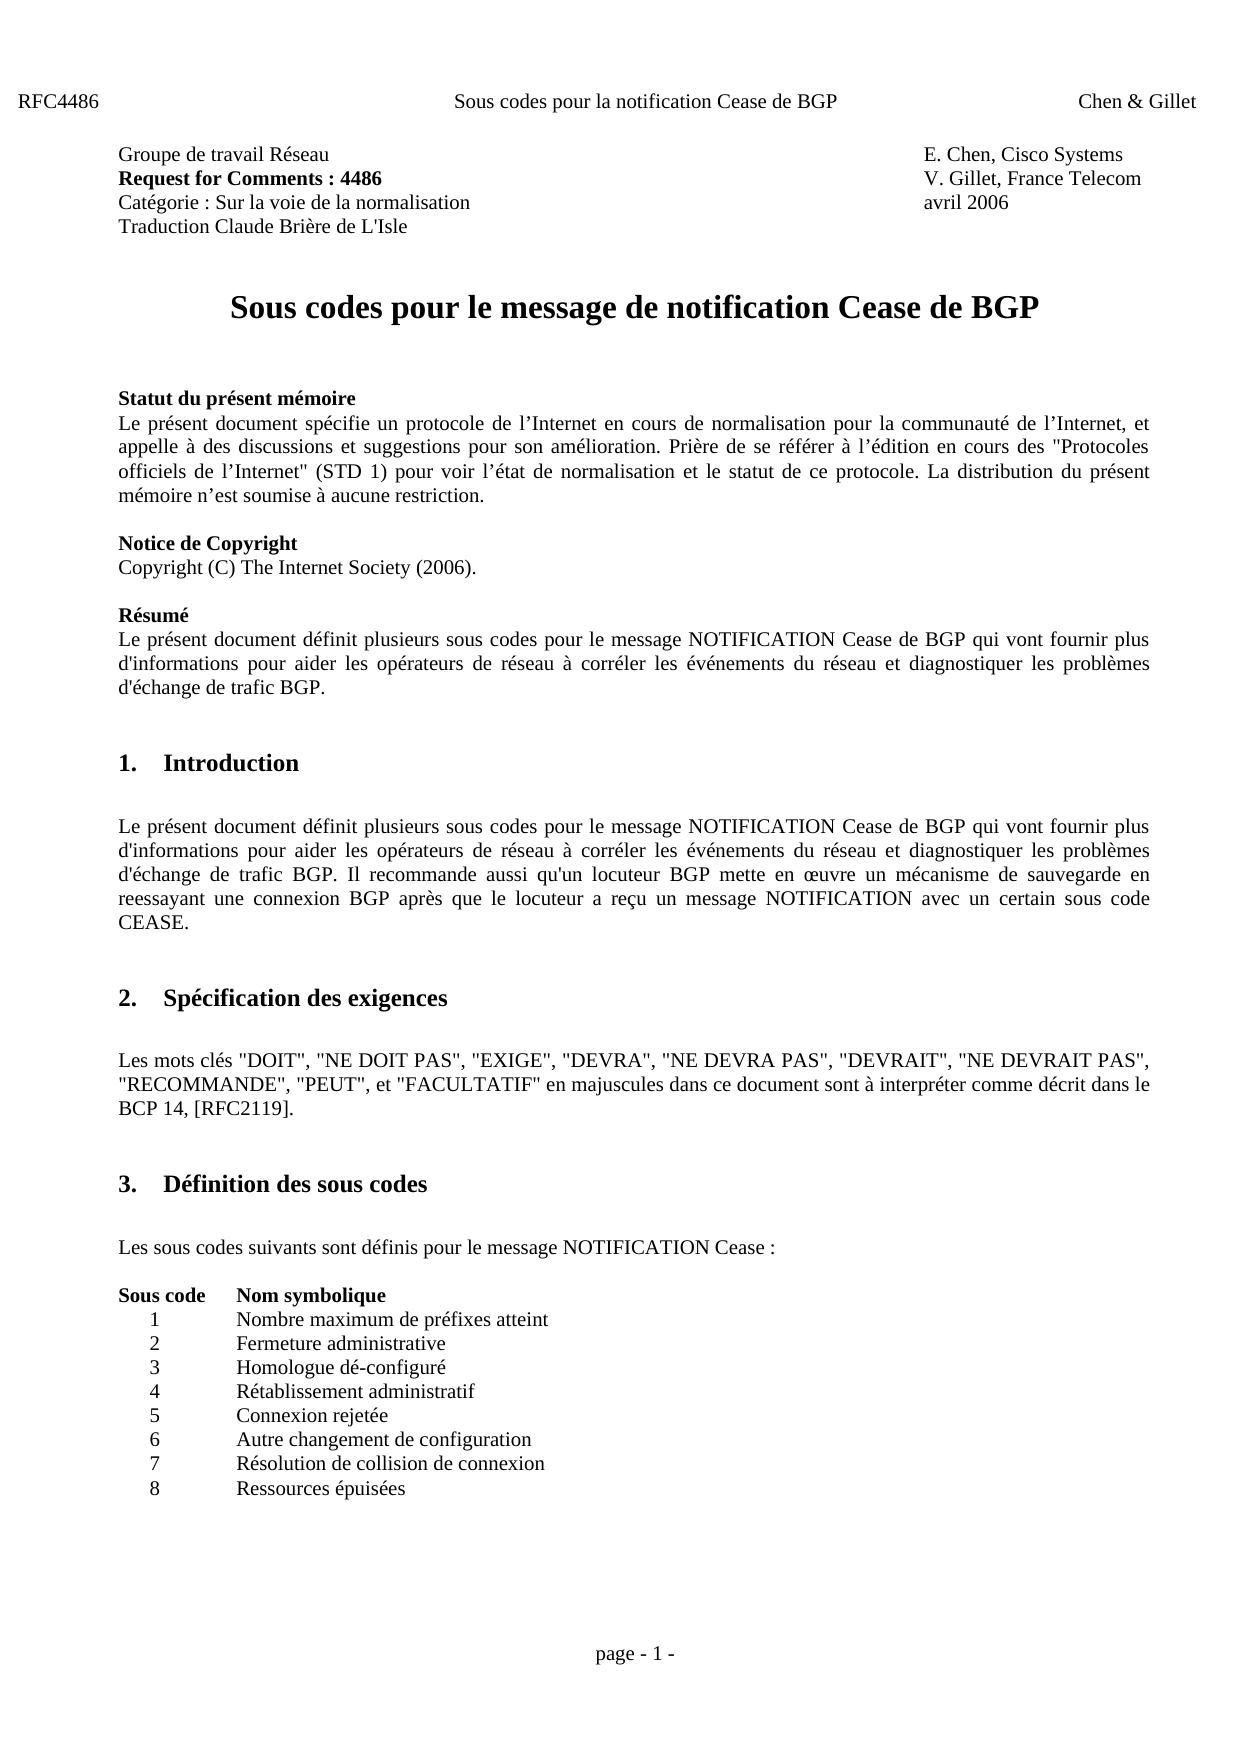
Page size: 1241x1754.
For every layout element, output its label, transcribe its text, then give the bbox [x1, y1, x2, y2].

table_cell Request for Comments : 4486 [118, 166, 923, 190]
table_cell Catégorie : Sur la voie de la normalisation [118, 190, 923, 214]
text Le présent document spécifie un protocole de l’Internet en cours de normalisation pour la communauté de l’Internet, et appelle à des discussions et suggestions pour son amélioration. Prière de se référer à l’édition en cours des "Protocoles officiels de l’Internet" (STD 1) pour voir l’état de normalisation et le statut de ce protocole. La distribution du présent mémoire n’est soumise à aucune restriction. [118, 410, 1152, 507]
table_cell avril 2006 [924, 190, 1152, 214]
text Copyright (C) The Internet Society (2006). [118, 555, 1152, 579]
text 5 Connexion rejetée [118, 1403, 1152, 1427]
text Notice de Copyright [118, 531, 1152, 555]
subtitle Sous codes pour le message de notification Cease de BGP [118, 287, 1152, 326]
table_cell V. Gillet, France Telecom [924, 166, 1152, 190]
table_header Groupe de travail Réseau [118, 142, 923, 166]
text Le présent document définit plusieurs sous codes pour le message NOTIFICATION Cease de BGP qui vont fournir plus d'informations pour aider les opérateurs de réseau à corréler les événements du réseau et diagnostiquer les problèmes d'échange de trafic BGP. [118, 627, 1152, 699]
text Résumé [118, 603, 1152, 627]
text 2 Fermeture administrative [118, 1331, 1152, 1355]
text Le présent document définit plusieurs sous codes pour le message NOTIFICATION Cease de BGP qui vont fournir plus d'informations pour aider les opérateurs de réseau à corréler les événements du réseau et diagnostiquer les problèmes d'échange de trafic BGP. Il recommande aussi qu'un locuteur BGP mette en œuvre un mécanisme de sauvegarde en reessayant une connexion BGP après que le locuteur a reçu un message NOTIFICATION avec un certain sous code CEASE. [118, 813, 1152, 934]
table_header E. Chen, Cisco Systems [924, 142, 1152, 166]
text 6 Autre changement de configuration [118, 1427, 1152, 1451]
table_cell [924, 214, 1152, 238]
text Sous code Nom symbolique [118, 1283, 1152, 1307]
text 7 Résolution de collision de connexion [118, 1451, 1152, 1475]
text Les sous codes suivants sont définis pour le message NOTIFICATION Cease : [118, 1235, 1152, 1259]
table_cell Traduction Claude Brière de L'Isle [118, 214, 923, 238]
subtitle 2. Spécification des exigences [118, 983, 1152, 1012]
text Statut du présent mémoire [118, 386, 1152, 410]
subtitle 1. Introduction [118, 748, 1152, 777]
subtitle 3. Définition des sous codes [118, 1169, 1152, 1198]
text 1 Nombre maximum de préfixes atteint [118, 1307, 1152, 1331]
text 8 Ressources épuisées [118, 1475, 1152, 1499]
text Les mots clés "DOIT", "NE DOIT PAS", "EXIGE", "DEVRA", "NE DEVRA PAS", "DEVRAIT", "NE DEVRAIT PAS", "RECOMMANDE", "PEUT", et "FACULTATIF" en majuscules dans ce document sont à interpréter comme décrit dans le BCP 14, [RFC2119]. [118, 1048, 1152, 1120]
text 3 Homologue dé-configuré [118, 1355, 1152, 1379]
text 4 Rétablissement administratif [118, 1379, 1152, 1403]
